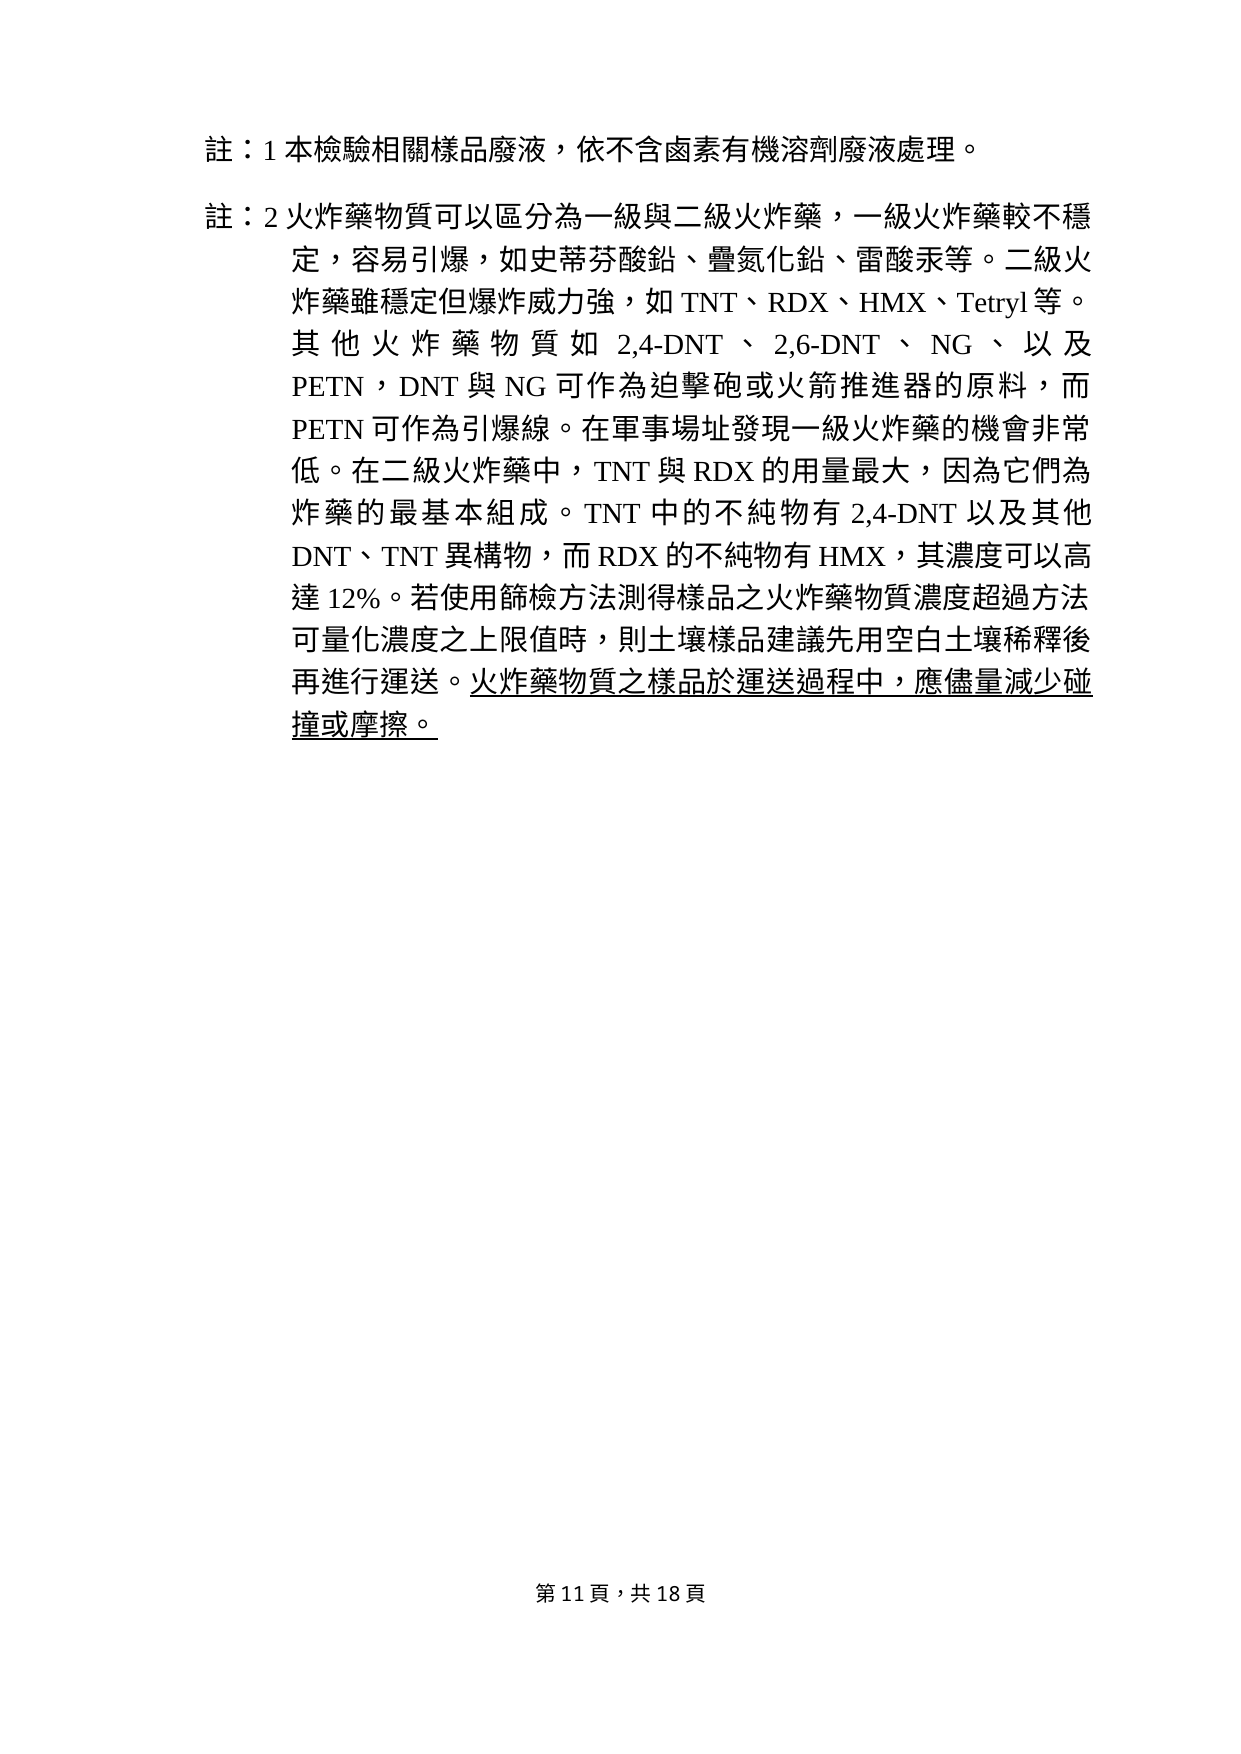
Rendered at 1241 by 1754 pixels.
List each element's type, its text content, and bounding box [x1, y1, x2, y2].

text 註：2火炸藥物質可以區分為一級與二級火炸藥，一級火炸藥較不穩定，容易引爆，如史蒂芬酸鉛、疊氮化鉛、雷酸汞等。二級火炸藥雖穩定但爆炸威力強，如TNT、RDX、HMX、Tetryl等。其他火炸藥物質如2,4-DNT、2,6-DNT、NG、以及PETN，DNT與NG可作為迫擊砲或火箭推進器的原料，而PETN可作為引爆線。在軍事場址發現一級火炸藥的機會非常低。在二級火炸藥中，TNT與RDX的用量最大，因為它們為炸藥的最基本組成。TNT中的不純物有2,4-DNT以及其他DNT、TNT異構物，而RDX的不純物有HMX，其濃度可以高達12%。若使用篩檢方法測得樣品之火炸藥物質濃度超過方法可量化濃度之上限值時，則土壤樣品建議先用空白土壤稀釋後再進行運送。火炸藥物質之樣品於運送過程中，應儘量減少碰撞或摩擦。 [204, 194, 1092, 743]
text 註：1 本檢驗相關樣品廢液，依不含鹵素有機溶劑廢液處理。 [204, 126, 1092, 169]
